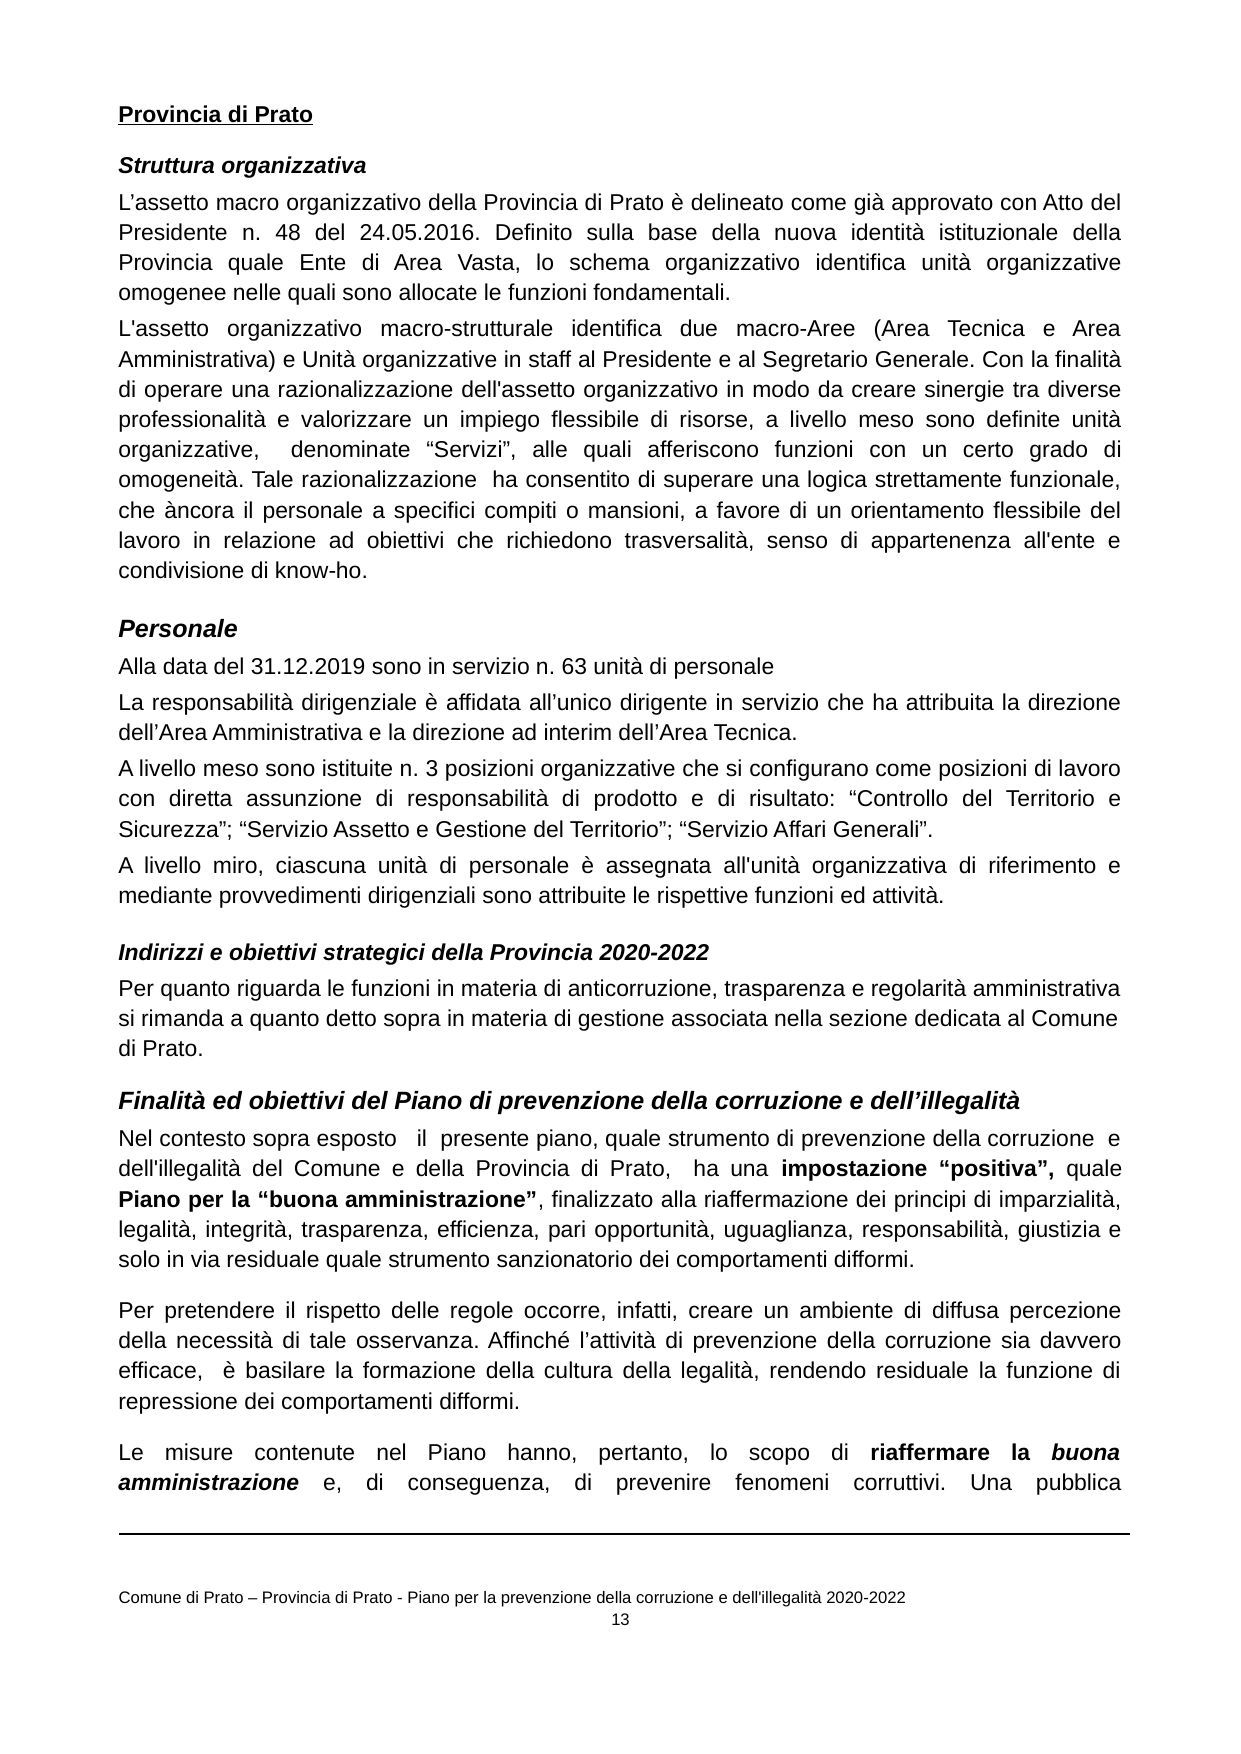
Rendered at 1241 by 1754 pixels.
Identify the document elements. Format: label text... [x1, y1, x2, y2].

text La responsabilità dirigenziale è affidata all’unico dirigente in servizio che ha attribuita la direzione dell’Area Amministrativa e la direzione ad interim dell’Area Tecnica. [118, 689, 1122, 745]
text Le misure contenute nel Piano hanno, pertanto, lo scopo di riaffermare la buona amministrazione e, di conseguenza, di prevenire fenomeni corruttivi. Una pubblica [118, 1439, 1122, 1495]
text Provincia di Prato [118, 101, 1122, 128]
subtitle Struttura organizzativa [118, 152, 1122, 179]
text Per pretendere il rispetto delle regole occorre, infatti, creare un ambiente di diffusa percezione della necessità di tale osservanza. Affinché l’attività di prevenzione della corruzione sia davvero efficace, è basilare la formazione della cultura della legalità, rendendo residuale la funzione di repressione dei comportamenti difformi. [118, 1297, 1122, 1414]
text A livello meso sono istituite n. 3 posizioni organizzative che si configurano come posizioni di lavoro con diretta assunzione di responsabilità di prodotto e di risultato: “Controllo del Territorio e Sicurezza”; “Servizio Assetto e Gestione del Territorio”; “Servizio Affari Generali”. [118, 755, 1122, 842]
text A livello miro, ciascuna unità di personale è assegnata all'unità organizzativa di riferimento e mediante provvedimenti dirigenziali sono attribuite le rispettive funzioni ed attività. [118, 852, 1122, 908]
text Nel contesto sopra esposto il presente piano, quale strumento di prevenzione della corruzione e dell'illegalità del Comune e della Provincia di Prato, ha una impostazione “positiva”, quale Piano per la “buona amministrazione”, finalizzato alla riaffermazione dei principi di imparzialità, legalità, integrità, trasparenza, efficienza, pari opportunità, uguaglianza, responsabilità, giustizia e solo in via residuale quale strumento sanzionatorio dei comportamenti difformi. [118, 1125, 1122, 1272]
text L’assetto macro organizzativo della Provincia di Prato è delineato come già approvato con Atto del Presidente n. 48 del 24.05.2016. Definito sulla base della nuova identità istituzionale della Provincia quale Ente di Area Vasta, lo schema organizzativo identifica unità organizzative omogenee nelle quali sono allocate le funzioni fondamentali. [118, 188, 1122, 306]
subtitle Indirizzi e obiettivi strategici della Provincia 2020-2022 [118, 939, 1122, 965]
subtitle Personale [118, 614, 1122, 642]
text L'assetto organizzativo macro-strutturale identifica due macro-Aree (Area Tecnica e Area Amministrativa) e Unità organizzative in staff al Presidente e al Segretario Generale. Con la finalità di operare una razionalizzazione dell'assetto organizzativo in modo da creare sinergie tra diverse professionalità e valorizzare un impiego flessibile di risorse, a livello meso sono definite unità organizzative, denominate “Servizi”, alle quali afferiscono funzioni con un certo grado di omogeneità. Tale razionalizzazione ha consentito di superare una logica strettamente funzionale, che àncora il personale a specifici compiti o mansioni, a favore di un orientamento flessibile del lavoro in relazione ad obiettivi che richiedono trasversalità, senso di appartenenza all'ente e condivisione di know-ho. [118, 315, 1122, 583]
text Per quanto riguarda le funzioni in materia di anticorruzione, trasparenza e regolarità amministrativa si rimanda a quanto detto sopra in materia di gestione associata nella sezione dedicata al Comune di Prato. [118, 975, 1122, 1062]
subtitle Finalità ed obiettivi del Piano di prevenzione della corruzione e dell’illegalità [118, 1086, 1122, 1115]
text Alla data del 31.12.2019 sono in servizio n. 63 unità di personale [118, 653, 1122, 679]
